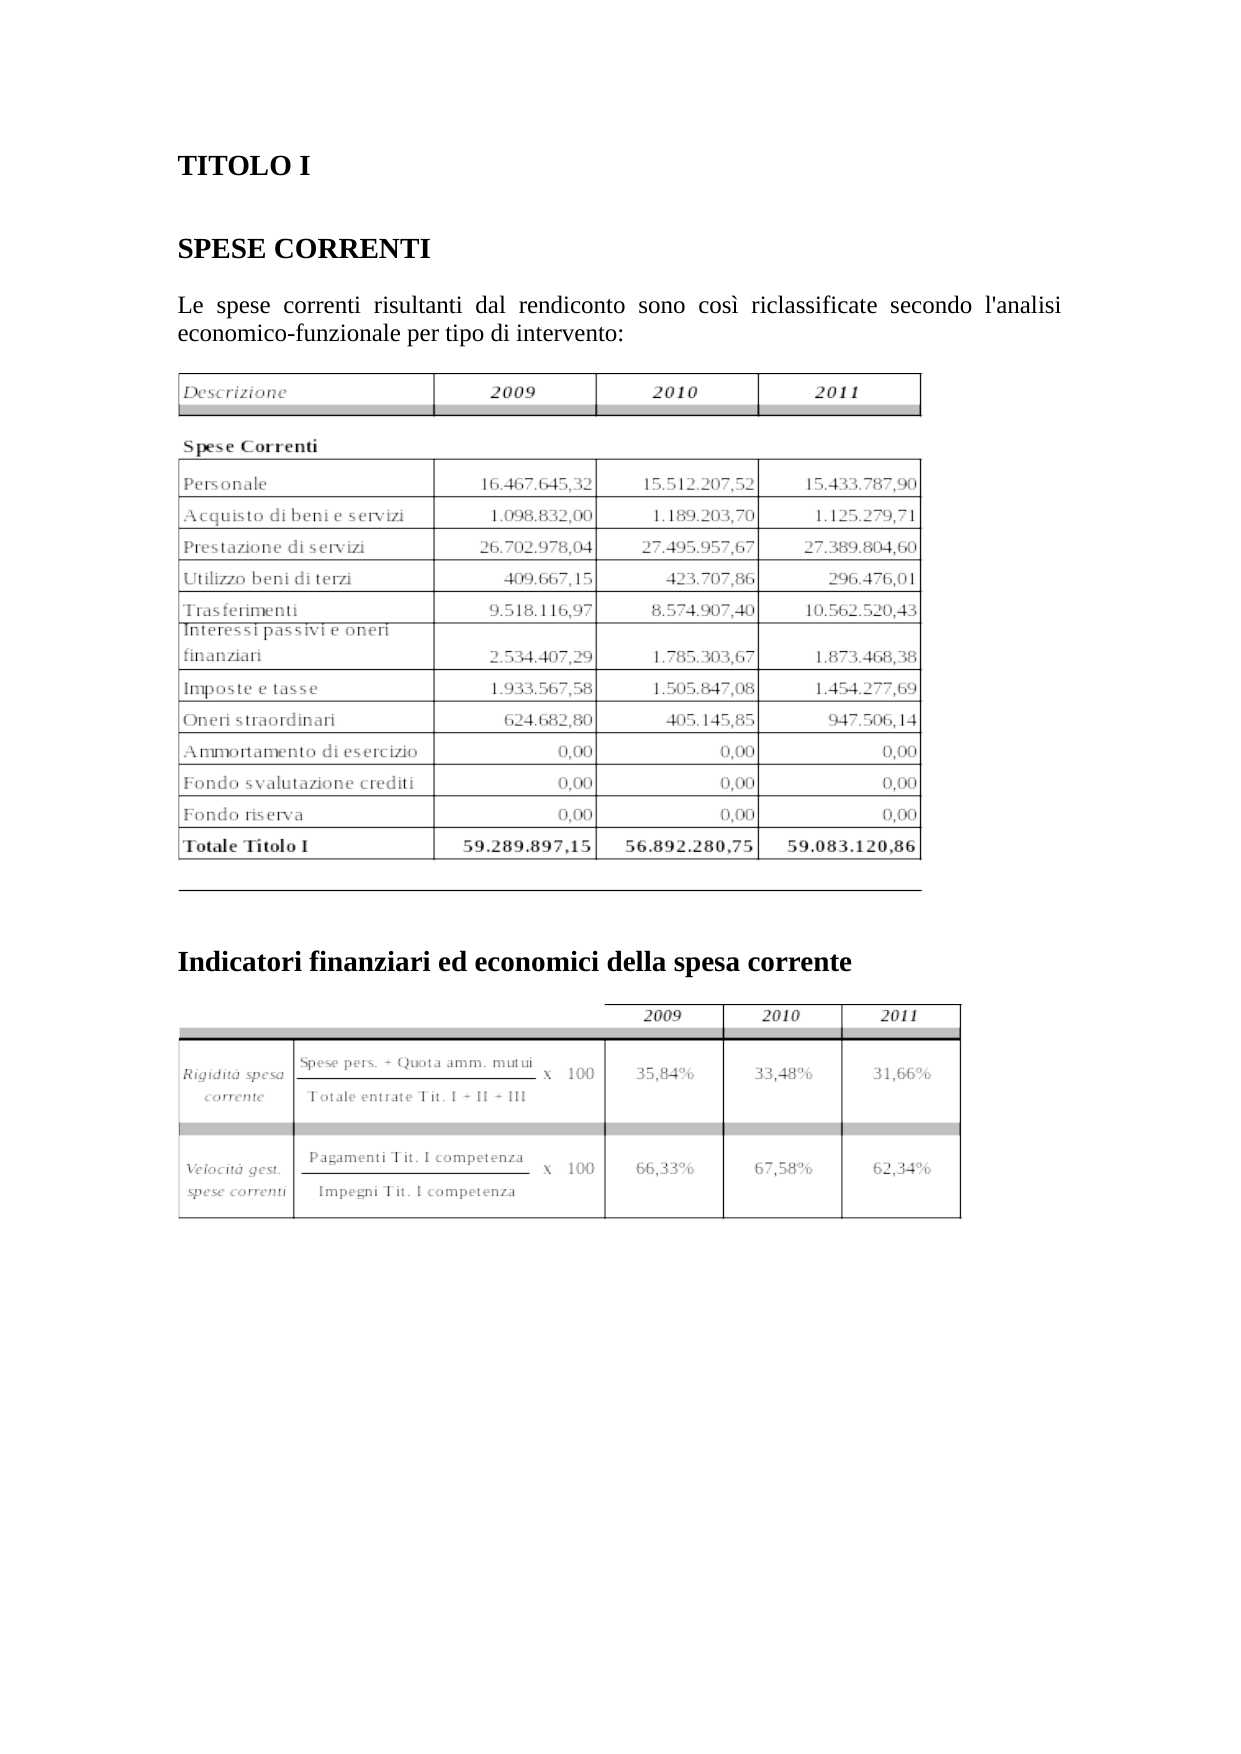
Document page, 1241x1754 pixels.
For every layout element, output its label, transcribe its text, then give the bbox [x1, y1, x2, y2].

text Spese correnti [177, 231, 1063, 265]
text Le spese correnti risultanti dal rendiconto sono così riclassificate secondo l'analisi economico-funzionale per tipo di intervento: [177, 290, 1063, 347]
text Indicatori finanziari ed economici della spesa corrente [177, 944, 1063, 978]
text Titolo I [177, 148, 1063, 181]
